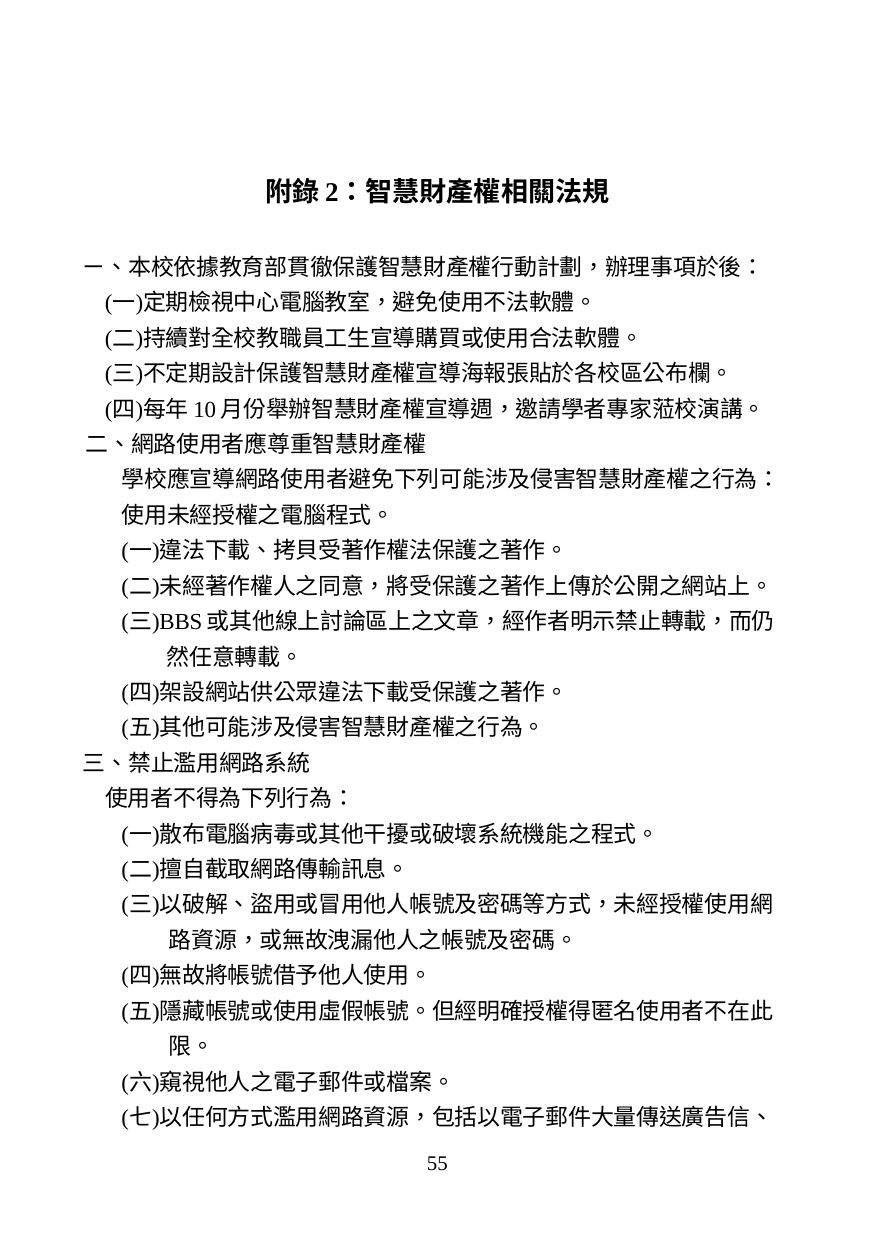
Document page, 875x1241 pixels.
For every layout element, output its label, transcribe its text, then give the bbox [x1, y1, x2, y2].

text (四)每年10月份舉辦智慧財產權宣導週，邀請學者專家蒞校演講。 [83, 389, 791, 424]
text (四)無故將帳號借予他人使用。 [110, 955, 791, 991]
text 三、禁止濫用網路系統 使用者不得為下列行為： [83, 743, 791, 814]
text 學校應宣導網路使用者避免下列可能涉及侵害智慧財產權之行為： [110, 459, 791, 495]
text (二)未經著作權人之同意，將受保護之著作上傳於公開之網站上。 [110, 566, 791, 601]
text 使用未經授權之電腦程式。 [110, 495, 791, 530]
text (六)窺視他人之電子郵件或檔案。 [110, 1062, 791, 1097]
text (三)不定期設計保護智慧財產權宣導海報張貼於各校區公布欄。 [83, 353, 791, 389]
text (三)BBS或其他線上討論區上之文章，經作者明示禁止轉載，而仍然任意轉載。 [110, 601, 791, 672]
text 附錄2：智慧財產權相關法規 [83, 168, 791, 209]
text (二)擅自截取網路傳輸訊息。 [110, 849, 791, 884]
text (一)違法下載、拷貝受著作權法保護之著作。 [110, 530, 791, 566]
text 二、網路使用者應尊重智慧財產權 [85, 424, 791, 459]
text (二)持續對全校教職員工生宣導購買或使用合法軟體。 [83, 318, 791, 353]
text (五)隱藏帳號或使用虛假帳號。但經明確授權得匿名使用者不在此限。 [110, 991, 791, 1062]
text (一)散布電腦病毒或其他干擾或破壞系統機能之程式。 [110, 814, 791, 849]
text (五)其他可能涉及侵害智慧財產權之行為。 [110, 707, 791, 743]
text ㄧ、本校依據教育部貫徹保護智慧財產權行動計劃，辦理事項於後： [83, 247, 791, 282]
text (一)定期檢視中心電腦教室，避免使用不法軟體。 [83, 282, 791, 318]
text (三)以破解、盜用或冒用他人帳號及密碼等方式，未經授權使用網路資源，或無故洩漏他人之帳號及密碼。 [110, 884, 791, 955]
text (七)以任何方式濫用網路資源，包括以電子郵件大量傳送廣告信、 [110, 1097, 791, 1132]
text (四)架設網站供公眾違法下載受保護之著作。 [110, 672, 791, 707]
